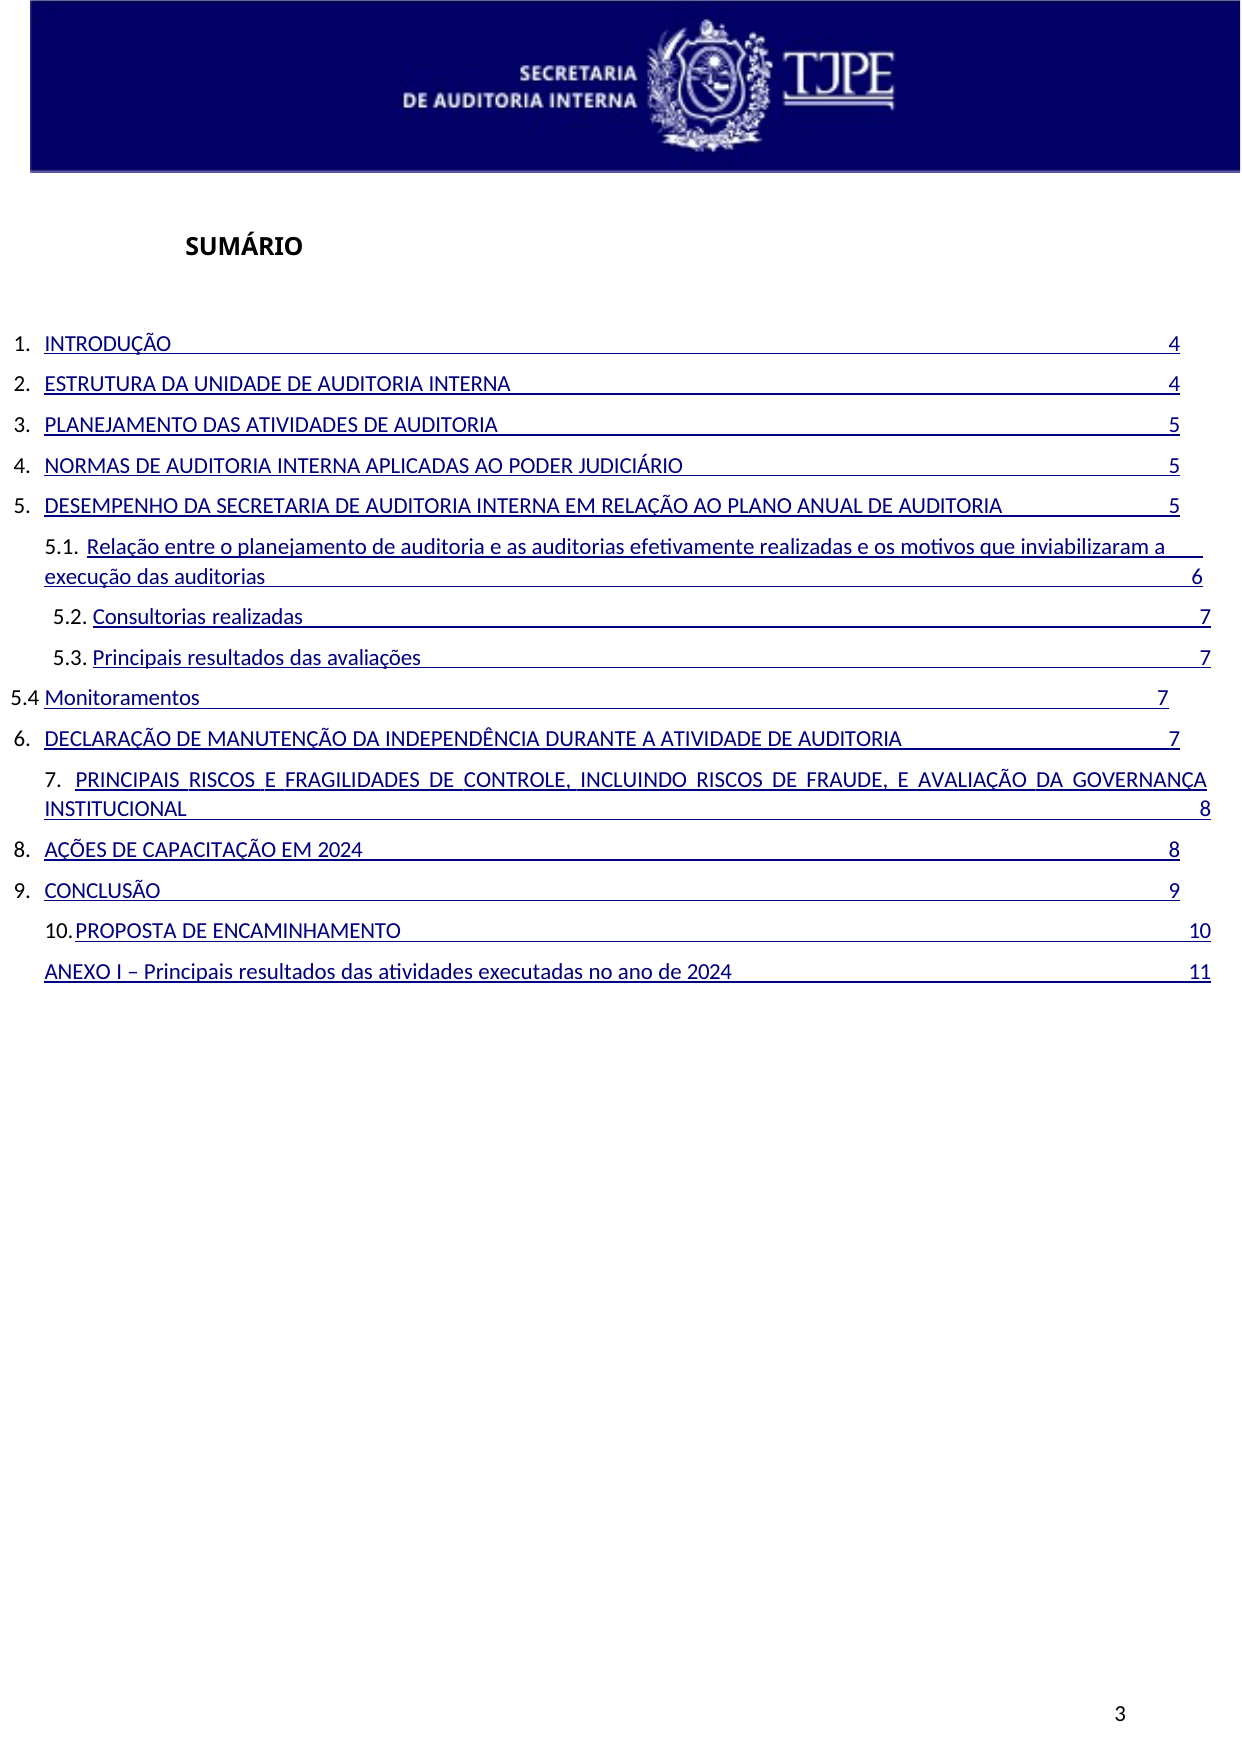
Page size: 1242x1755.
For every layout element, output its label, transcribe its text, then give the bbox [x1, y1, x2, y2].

list AÇÕES DE CAPACITAÇÃO EM 2024 8 [13, 835, 1212, 863]
list INTRODUÇÃO 4 [13, 329, 1212, 357]
list NORMAS DE AUDITORIA INTERNA APLICADAS AO PODER JUDICIÁRIO 5 [13, 451, 1212, 479]
list Principais resultados das avaliações 7 [53, 643, 1212, 671]
list Consultorias realizadas 7 [53, 602, 1212, 630]
list CONCLUSÃO 9 [13, 876, 1212, 904]
list PROPOSTA DE ENCAMINHAMENTO 10 [44, 916, 1212, 944]
list PRINCIPAIS RISCOS E FRAGILIDADES DE CONTROLE, INCLUINDO RISCOS DE FRAUDE, E AVALIAÇÃO DA GOVERNANÇA INSTITUCIONAL 8 [44, 765, 1211, 819]
list PLANEJAMENTO DAS ATIVIDADES DE AUDITORIA 5 [13, 410, 1212, 438]
list Relação entre o planejamento de auditoria e as auditorias efetivamente realizadas e os motivos que inviabilizaram a execução das auditorias 6 [44, 532, 1211, 590]
list DECLARAÇÃO DE MANUTENÇÃO DA INDEPENDÊNCIA DURANTE A ATIVIDADE DE AUDITORIA 7 [13, 724, 1212, 752]
list Monitoramentos 7 [10, 683, 1212, 712]
list DESEMPENHO DA SECRETARIA DE AUDITORIA INTERNA EM RELAÇÃO AO PLANO ANUAL DE AUDITORIA 5 [13, 491, 1212, 519]
list ESTRUTURA DA UNIDADE DE AUDITORIA INTERNA 4 [13, 369, 1212, 397]
text ANEXO I – Principais resultados das atividades executadas no ano de 2024 11 [44, 957, 1212, 985]
subtitle SUMÁRIO [185, 228, 1212, 262]
